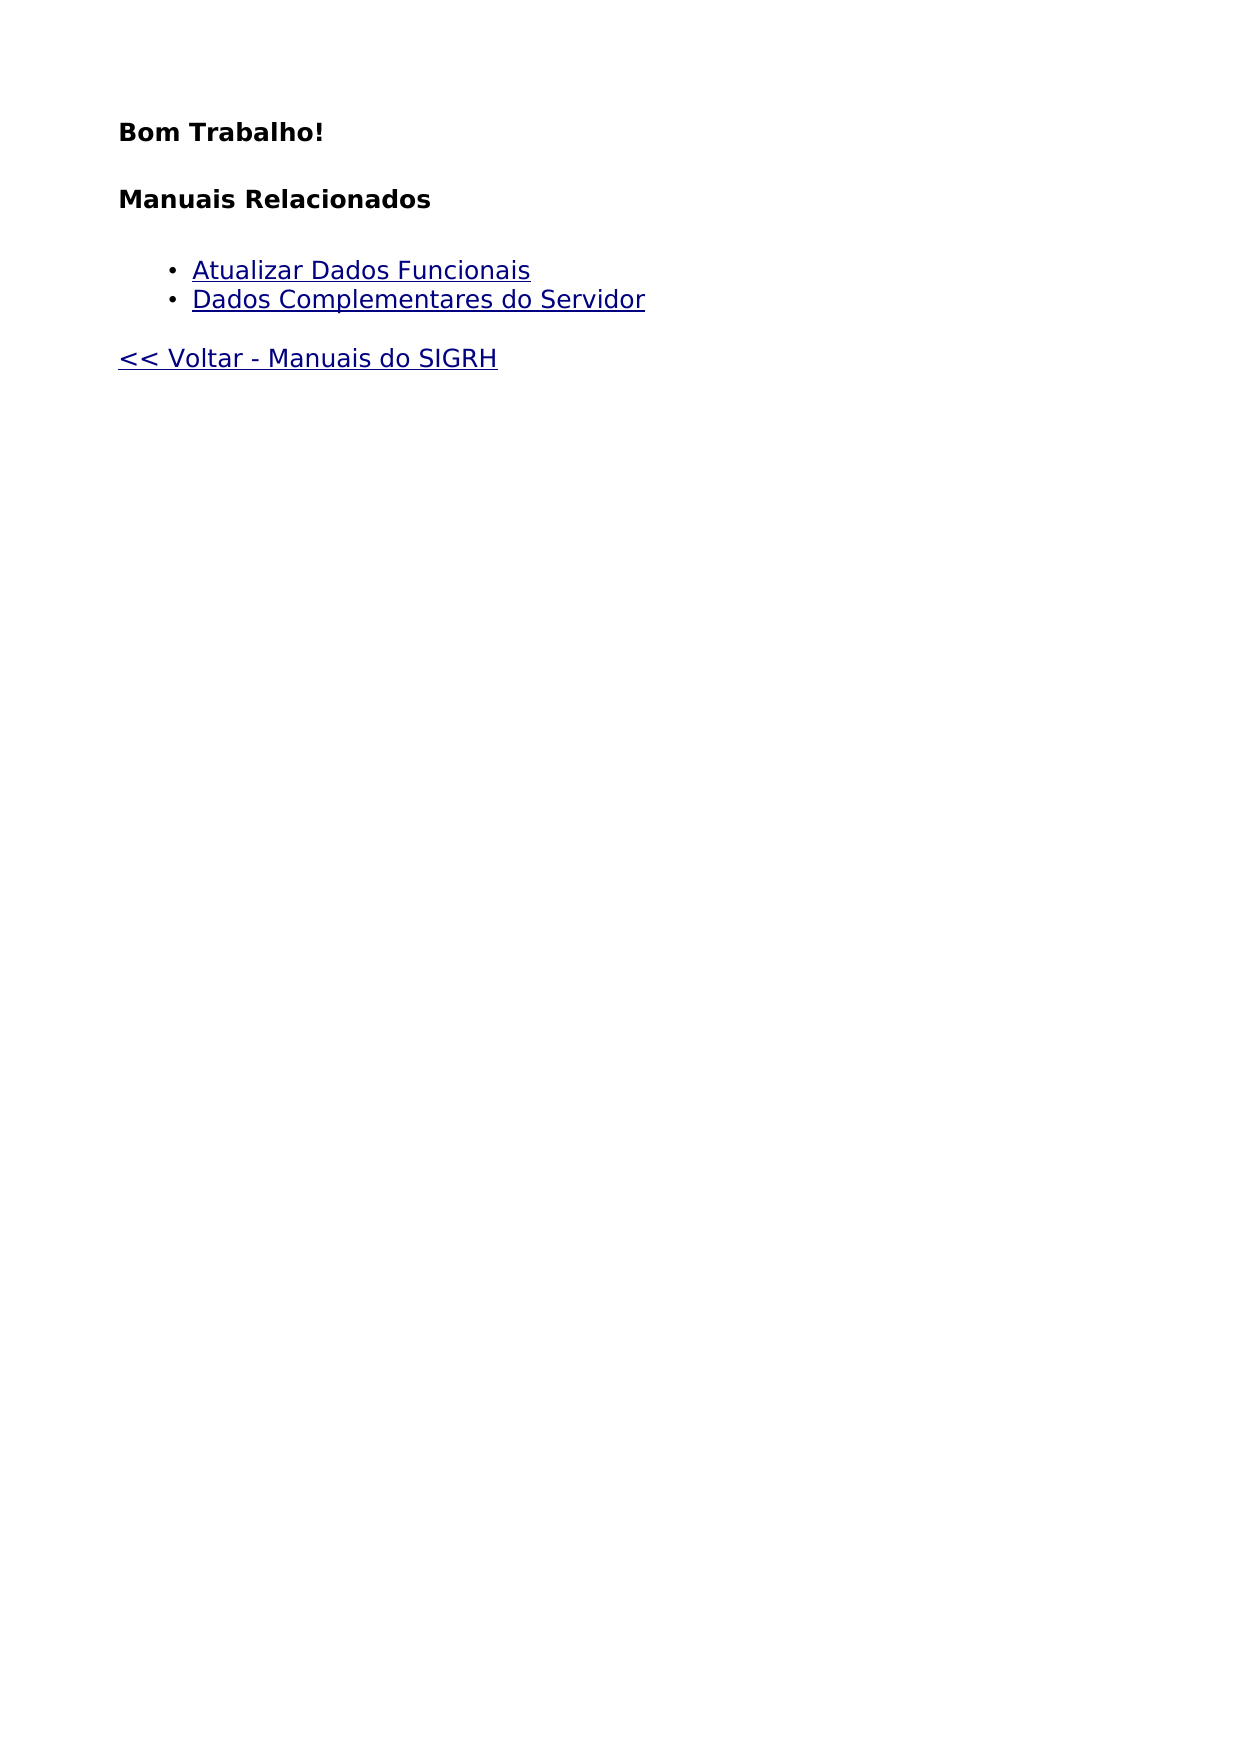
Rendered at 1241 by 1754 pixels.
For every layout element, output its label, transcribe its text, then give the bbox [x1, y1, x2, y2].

list Dados Complementares do Servidor [177, 285, 1122, 314]
text << Voltar - Manuais do SIGRH [118, 344, 1122, 373]
subtitle Manuais Relacionados [118, 185, 1122, 214]
text Bom Trabalho! [118, 118, 1122, 147]
list Atualizar Dados Funcionais [177, 256, 1122, 285]
